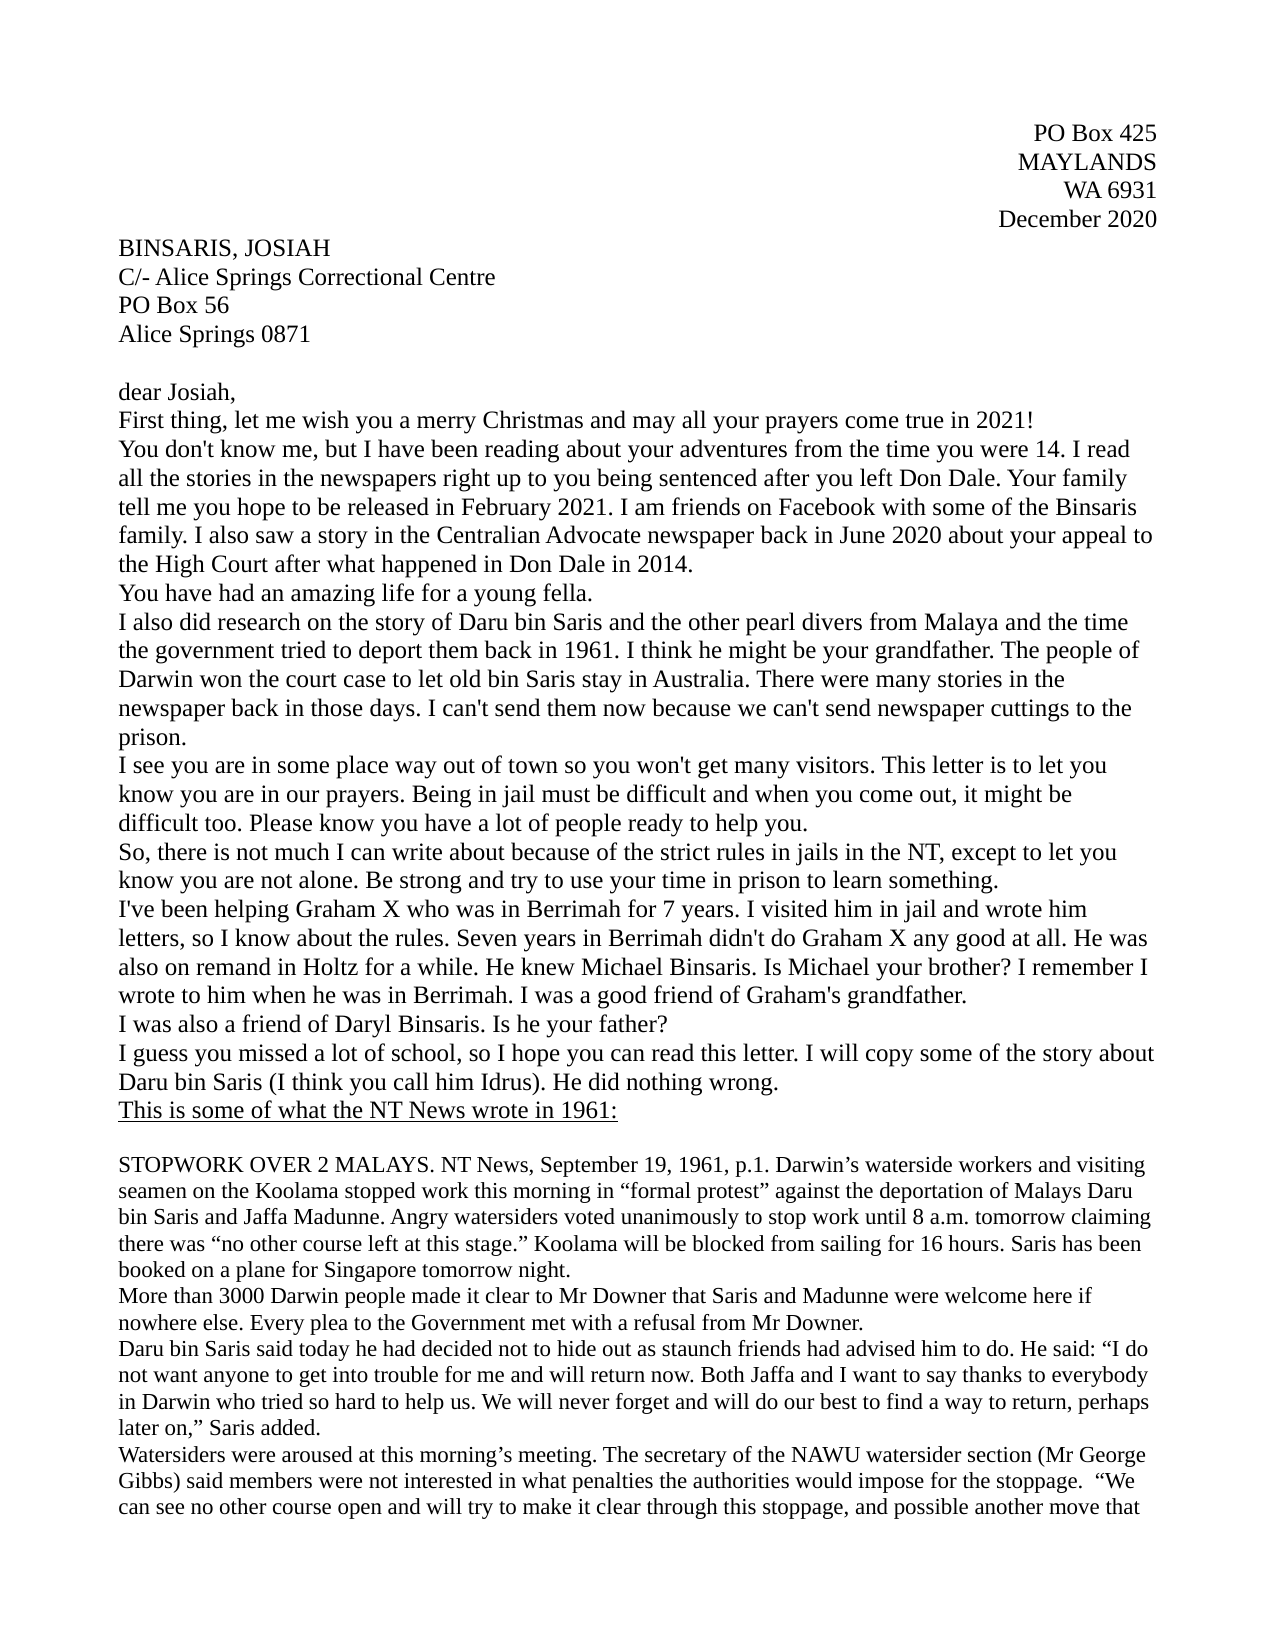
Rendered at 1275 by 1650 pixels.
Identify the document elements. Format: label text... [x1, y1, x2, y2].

text BINSARIS, JOSIAH [118, 233, 1157, 262]
text Alice Springs 0871 [118, 319, 1157, 348]
text I've been helping Graham X who was in Berrimah for 7 years. I visited him in jail and wrote him letters, so I know about the rules. Seven years in Berrimah didn't do Graham X any good at all. He was also on remand in Holtz for a while. He knew Michael Binsaris. Is Michael your brother? I remember I wrote to him when he was in Berrimah. I was a good friend of Graham's grandfather. [118, 894, 1157, 1009]
text More than 3000 Darwin people made it clear to Mr Downer that Saris and Madunne were welcome here if nowhere else. Every plea to the Government met with a refusal from Mr Downer. [118, 1282, 1157, 1335]
text C/- Alice Springs Correctional Centre [118, 262, 1157, 291]
text dear Josiah, [118, 377, 1157, 406]
text You don't know me, but I have been reading about your adventures from the time you were 14. I read all the stories in the newspapers right up to you being sentenced after you left Don Dale. Your family tell me you hope to be released in February 2021. I am friends on Facebook with some of the Binsaris family. I also saw a story in the Centralian Advocate newspaper back in June 2020 about your appeal to the High Court after what happened in Don Dale in 2014. [118, 434, 1157, 578]
text MAYLANDS [118, 147, 1157, 176]
text Watersiders were aroused at this morning’s meeting. The secretary of the NAWU watersider section (Mr George Gibbs) said members were not interested in what penalties the authorities would impose for the stoppage. “We can see no other course open and will try to make it clear through this stoppage, and possible another move that [118, 1441, 1157, 1520]
text I also did research on the story of Daru bin Saris and the other pearl divers from Malaya and the time the government tried to deport them back in 1961. I think he might be your grandfather. The people of Darwin won the court case to let old bin Saris stay in Australia. There were many stories in the newspaper back in those days. I can't send them now because we can't send newspaper cuttings to the prison. [118, 607, 1157, 751]
text PO Box 56 [118, 291, 1157, 319]
text STOPWORK OVER 2 MALAYS. NT News, September 19, 1961, p.1. Darwin’s waterside workers and visiting seamen on the Koolama stopped work this morning in “formal protest” against the deportation of Malays Daru bin Saris and Jaffa Madunne. Angry watersiders voted unanimously to stop work until 8 a.m. tomorrow claiming there was “no other course left at this stage.” Koolama will be blocked from sailing for 16 hours. Saris has been booked on a plane for Singapore tomorrow night. [118, 1151, 1157, 1282]
text I see you are in some place way out of town so you won't get many visitors. This letter is to let you know you are in our prayers. Being in jail must be difficult and when you come out, it might be difficult too. Please know you have a lot of people ready to help you. [118, 751, 1157, 837]
text December 2020 [118, 204, 1157, 233]
text Daru bin Saris said today he had decided not to hide out as staunch friends had advised him to do. He said: “I do not want anyone to get into trouble for me and will return now. Both Jaffa and I want to say thanks to everybody in Darwin who tried so hard to help us. We will never forget and will do our best to find a way to return, perhaps later on,” Saris added. [118, 1335, 1157, 1441]
text I was also a friend of Daryl Binsaris. Is he your father? [118, 1009, 1157, 1038]
text WA 6931 [118, 176, 1157, 204]
text I guess you missed a lot of school, so I hope you can read this letter. I will copy some of the story about Daru bin Saris (I think you call him Idrus). He did nothing wrong. [118, 1038, 1157, 1096]
text You have had an amazing life for a young fella. [118, 578, 1157, 607]
text PO Box 425 [118, 118, 1157, 147]
text First thing, let me wish you a merry Christmas and may all your prayers come true in 2021! [118, 406, 1157, 434]
text This is some of what the NT News wrote in 1961: [118, 1096, 1157, 1124]
text So, there is not much I can write about because of the strict rules in jails in the NT, except to let you know you are not alone. Be strong and try to use your time in prison to learn something. [118, 837, 1157, 894]
